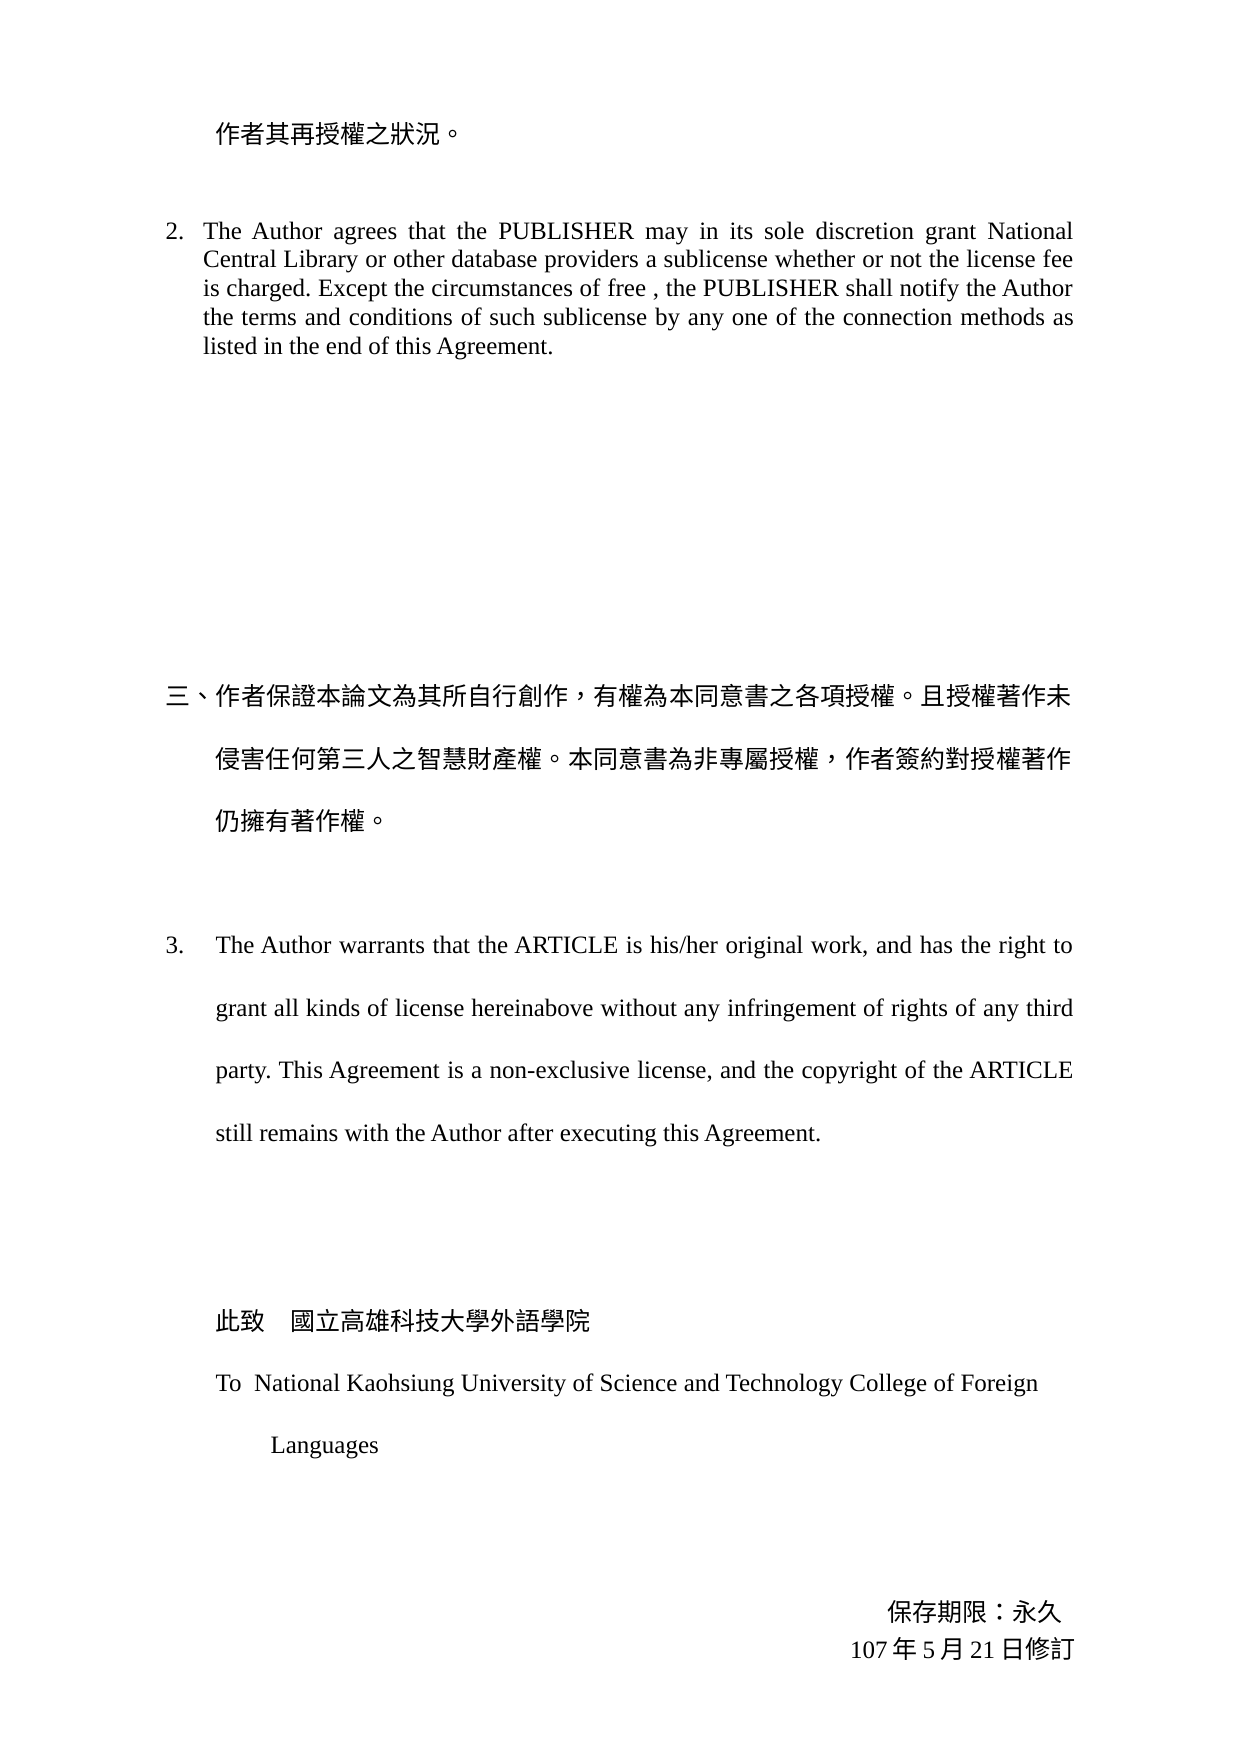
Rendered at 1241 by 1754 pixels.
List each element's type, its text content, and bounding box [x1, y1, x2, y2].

text 作者其再授權之狀況。 [165, 91, 1075, 153]
text To National Kaohsiung University of Science and Technology College of Foreign Languages [215, 1341, 1075, 1466]
text 此致 國立高雄科技大學外語學院 [165, 1278, 1075, 1341]
text 3. The Author warrants that the ARTICLE is his/her original work, and has the right to grant all kinds of license hereinabove without any infringement of rights of any third party. This Agreement is a non-exclusive license, and the copyright of the ARTICLE still remains with the Author after executing this Agreement. [165, 903, 1075, 1153]
text 三、作者保證本論文為其所自行創作，有權為本同意書之各項授權。且授權著作未侵害任何第三人之智慧財產權。本同意書為非專屬授權，作者簽約對授權著作仍擁有著作權。 [165, 653, 1075, 841]
list The Author agrees that the PUBLISHER may in its sole discretion grant National Central Library or other database providers a sublicense whether or not the license fee is charged. Except the circumstances of free , the PUBLISHER shall notify the Author the terms and conditions of such sublicense by any one of the connection methods as listed in the end of this Agreement. [165, 216, 1075, 359]
